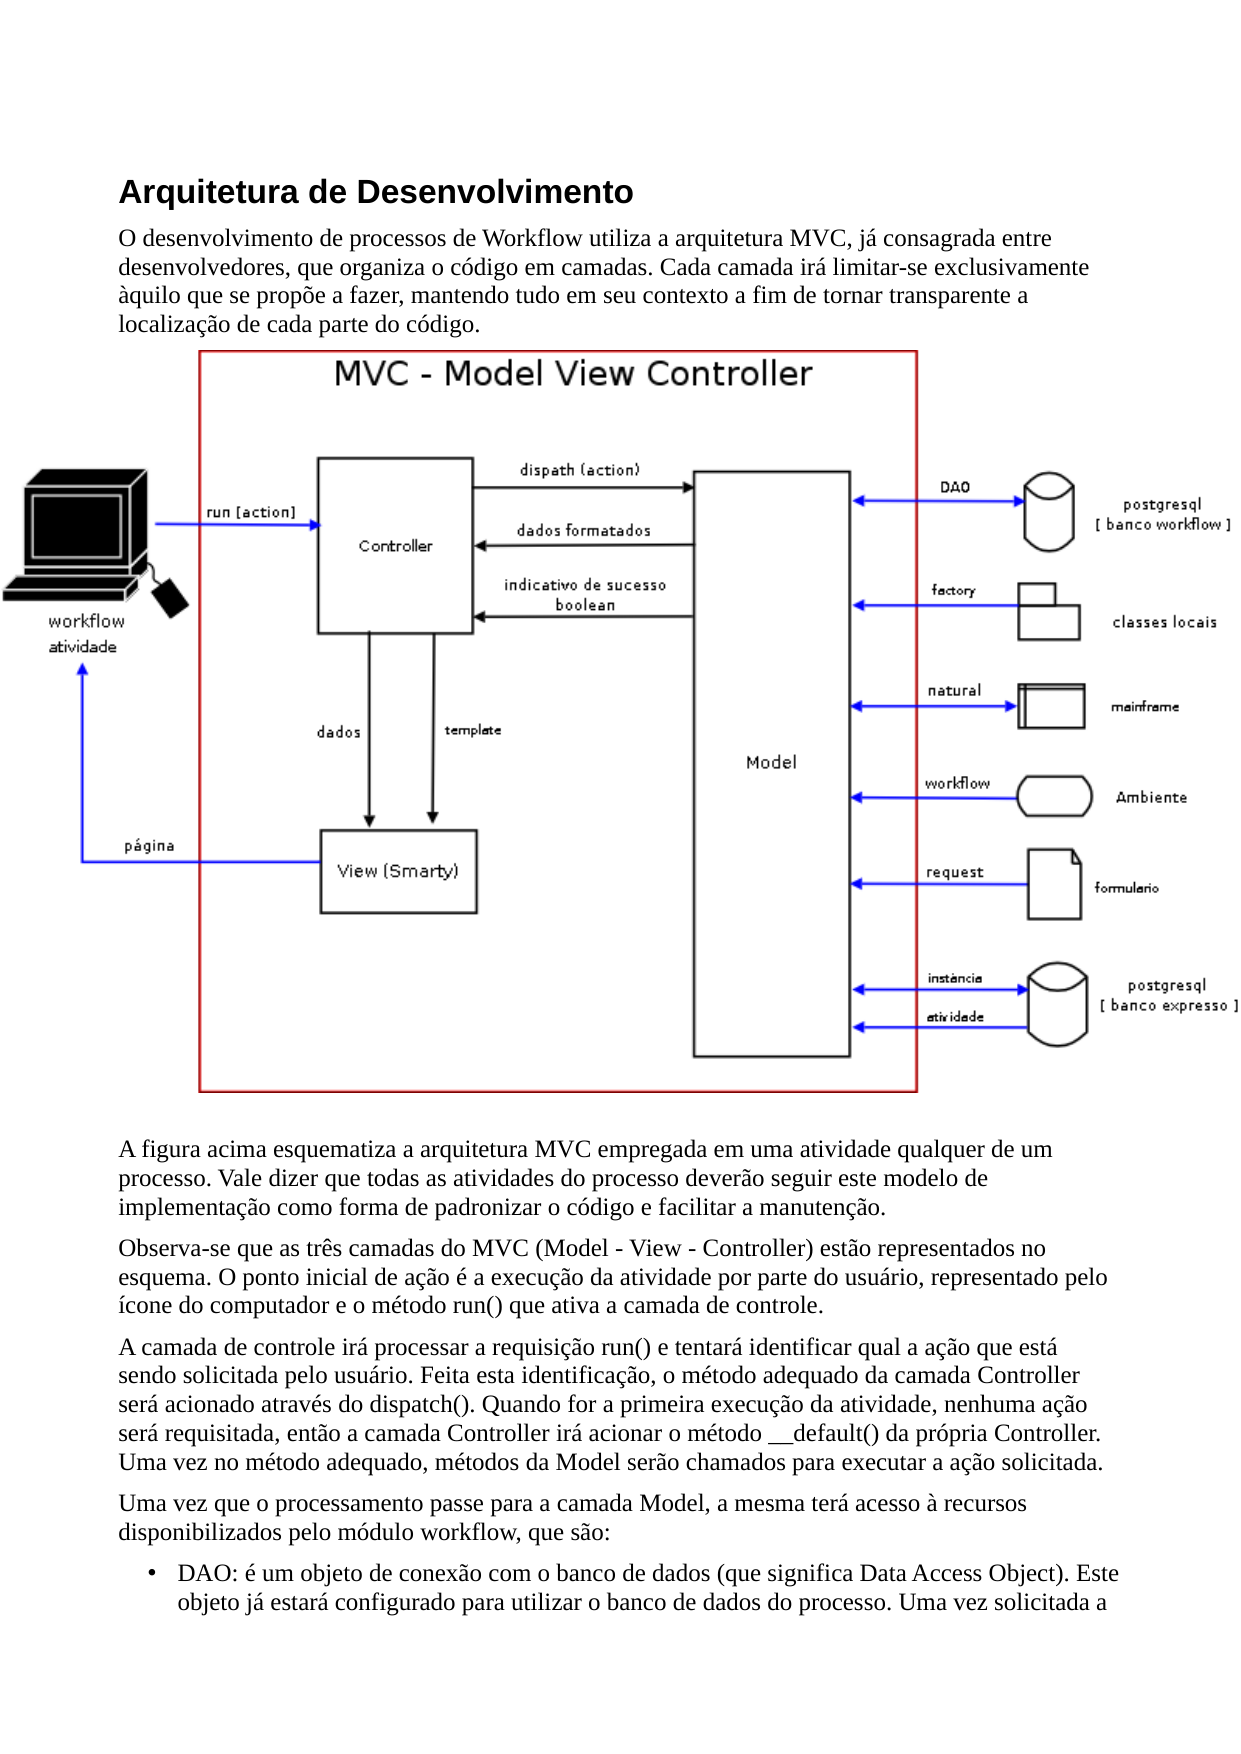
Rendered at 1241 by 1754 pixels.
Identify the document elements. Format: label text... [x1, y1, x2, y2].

text Observa-se que as três camadas do MVC (Model - View - Controller) estão representados no esquema. O ponto inicial de ação é a execução da atividade por parte do usuário, representado pelo ícone do computador e o método run() que ativa a camada de controle. [118, 1233, 1122, 1319]
picture [0, 350, 1241, 1093]
text A figura acima esquematiza a arquitetura MVC empregada em uma atividade qualquer de um processo. Vale dizer que todas as atividades do processo deverão seguir este modelo de implementação como forma de padronizar o código e facilitar a manutenção. [118, 1134, 1122, 1221]
text O desenvolvimento de processos de Workflow utiliza a arquitetura MVC, já consagrada entre desenvolvedores, que organiza o código em camadas. Cada camada irá limitar-se exclusivamente àquilo que se propõe a fazer, mantendo tudo em seu contexto a fim de tornar transparente a localização de cada parte do código. [118, 223, 1122, 338]
text A camada de controle irá processar a requisição run() e tentará identificar qual a ação que está sendo solicitada pelo usuário. Feita esta identificação, o método adequado da camada Controller será acionado através do dispatch(). Quando for a primeira execução da atividade, nenhuma ação será requisitada, então a camada Controller irá acionar o método __default() da própria Controller. Uma vez no método adequado, métodos da Model serão chamados para executar a ação solicitada. [118, 1332, 1122, 1476]
list DAO: é um objeto de conexão com o banco de dados (que significa Data Access Object). Este objeto já estará configurado para utilizar o banco de dados do processo. Uma vez solicitada a [148, 1558, 1122, 1616]
text Uma vez que o processamento passe para a camada Model, a mesma terá acesso à recursos disponibilizados pelo módulo workflow, que são: [118, 1488, 1122, 1546]
subtitle Arquitetura de Desenvolvimento [118, 172, 1122, 211]
